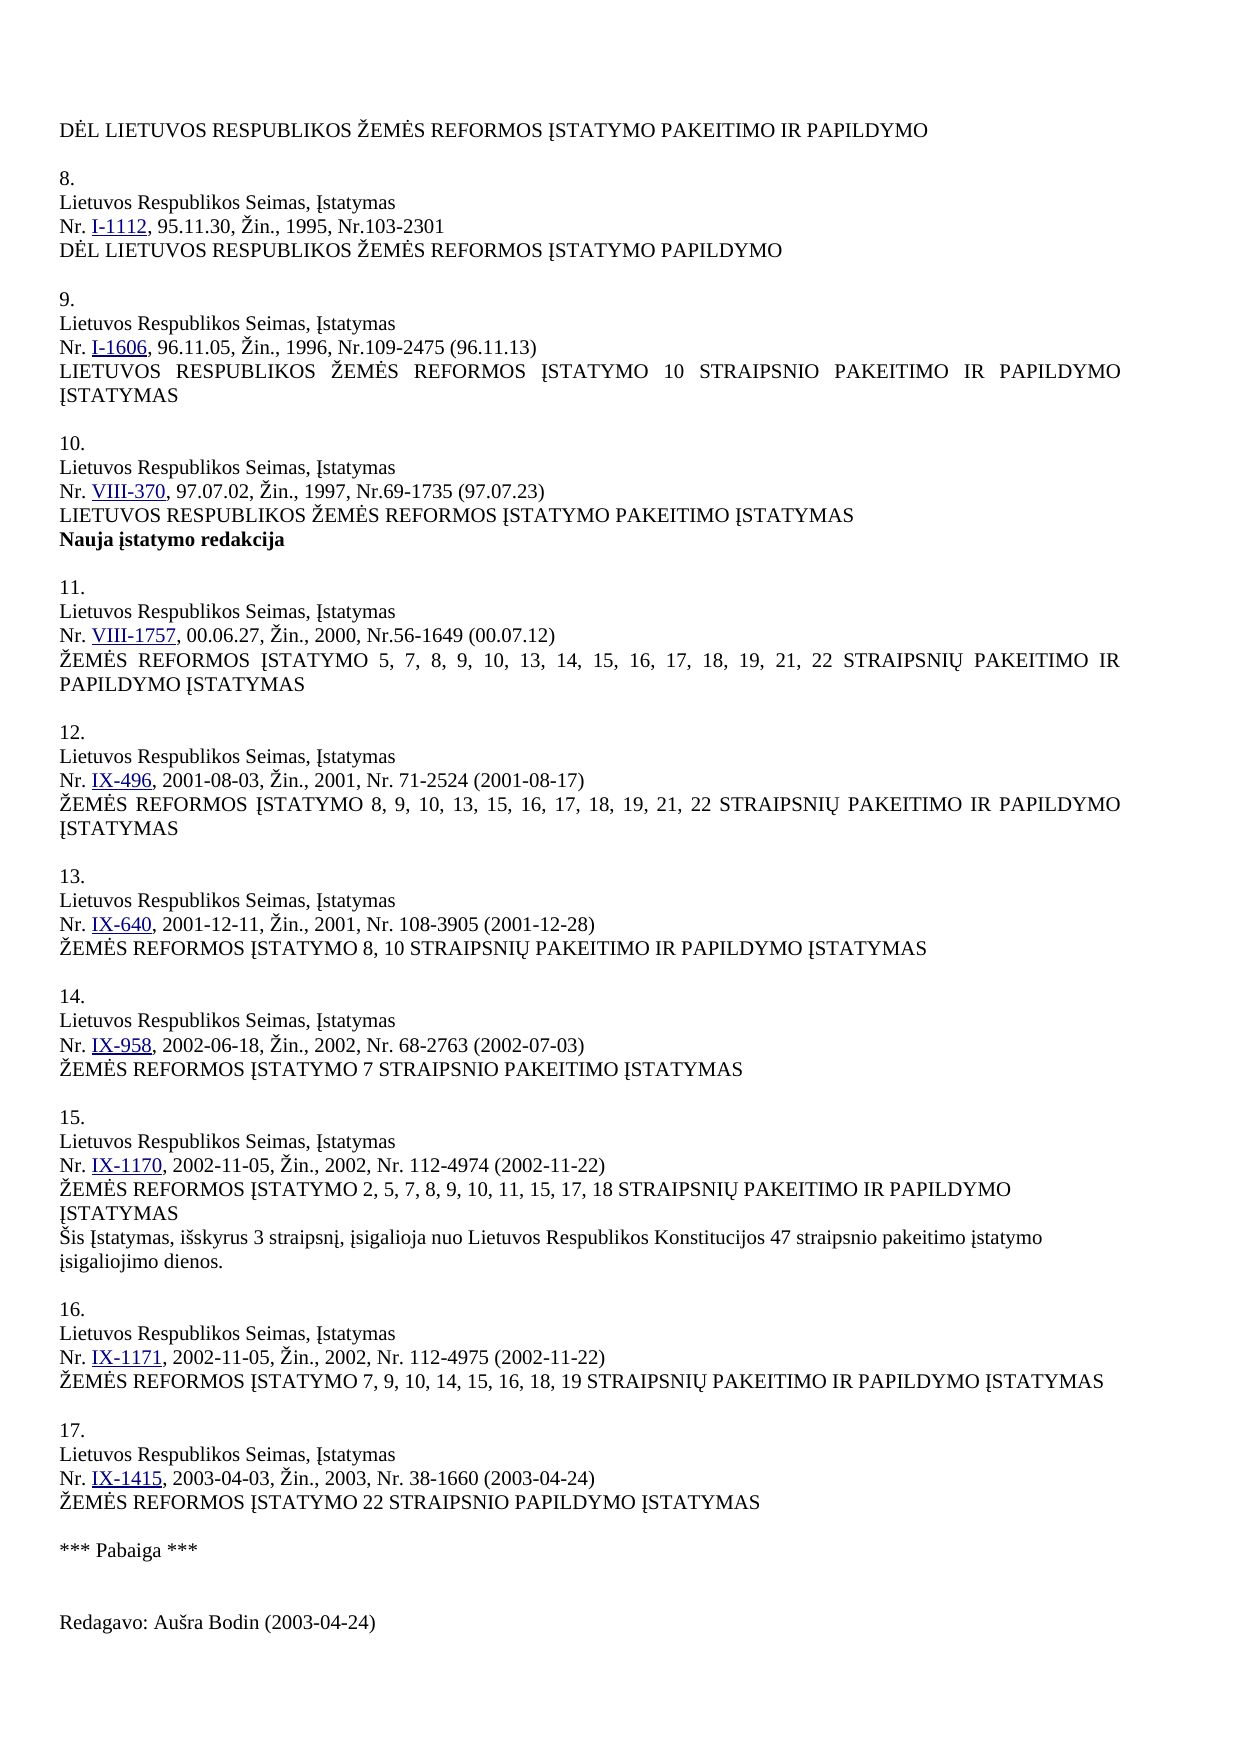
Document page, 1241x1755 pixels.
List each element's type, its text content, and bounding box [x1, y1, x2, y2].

text Lietuvos Respublikos Seimas, Įstatymas [59, 1008, 1122, 1032]
text Šis Įstatymas, išskyrus 3 straipsnį, įsigalioja nuo Lietuvos Respublikos Konstitucijos 47 straipsnio pakeitimo įstatymo įsigaliojimo dienos. [59, 1225, 1122, 1273]
text 8. [59, 166, 1122, 190]
text Lietuvos Respublikos Seimas, Įstatymas [59, 1321, 1122, 1345]
text Nr. IX-496, 2001-08-03, Žin., 2001, Nr. 71-2524 (2001-08-17) [59, 768, 1122, 792]
text 9. [59, 287, 1122, 311]
text *** Pabaiga *** [59, 1538, 1122, 1562]
text Lietuvos Respublikos Seimas, Įstatymas [59, 190, 1122, 214]
text Lietuvos Respublikos Seimas, Įstatymas [59, 1442, 1122, 1466]
text Nauja įstatymo redakcija [59, 527, 1122, 551]
text 12. [59, 720, 1122, 744]
text DĖL LIETUVOS RESPUBLIKOS ŽEMĖS REFORMOS ĮSTATYMO PAKEITIMO IR PAPILDYMO [59, 118, 1122, 142]
text Nr. IX-640, 2001-12-11, Žin., 2001, Nr. 108-3905 (2001-12-28) [59, 912, 1122, 936]
text 14. [59, 984, 1122, 1008]
text Lietuvos Respublikos Seimas, Įstatymas [59, 599, 1122, 623]
text 13. [59, 864, 1122, 888]
text Nr. IX-1171, 2002-11-05, Žin., 2002, Nr. 112-4975 (2002-11-22) [59, 1345, 1122, 1369]
text Nr. IX-958, 2002-06-18, Žin., 2002, Nr. 68-2763 (2002-07-03) [59, 1032, 1122, 1057]
text Lietuvos Respublikos Seimas, Įstatymas [59, 744, 1122, 768]
text Lietuvos Respublikos Seimas, Įstatymas [59, 1129, 1122, 1153]
text ŽEMĖS REFORMOS ĮSTATYMO 7, 9, 10, 14, 15, 16, 18, 19 STRAIPSNIŲ PAKEITIMO IR PAPILDYMO ĮSTATYMAS [59, 1369, 1122, 1393]
text ŽEMĖS REFORMOS ĮSTATYMO 5, 7, 8, 9, 10, 13, 14, 15, 16, 17, 18, 19, 21, 22 STRAIPSNIŲ PAKEITIMO IR PAPILDYMO ĮSTATYMAS [59, 647, 1122, 696]
text Nr. IX-1415, 2003-04-03, Žin., 2003, Nr. 38-1660 (2003-04-24) [59, 1466, 1122, 1490]
text 10. [59, 431, 1122, 455]
text 15. [59, 1105, 1122, 1129]
text ŽEMĖS REFORMOS ĮSTATYMO 8, 10 STRAIPSNIŲ PAKEITIMO IR PAPILDYMO ĮSTATYMAS [59, 936, 1122, 960]
text LIETUVOS RESPUBLIKOS ŽEMĖS REFORMOS ĮSTATYMO PAKEITIMO ĮSTATYMAS [59, 503, 1122, 527]
text Lietuvos Respublikos Seimas, Įstatymas [59, 888, 1122, 912]
text ŽEMĖS REFORMOS ĮSTATYMO 8, 9, 10, 13, 15, 16, 17, 18, 19, 21, 22 STRAIPSNIŲ PAKEITIMO IR PAPILDYMO ĮSTATYMAS [59, 792, 1122, 840]
text ŽEMĖS REFORMOS ĮSTATYMO 2, 5, 7, 8, 9, 10, 11, 15, 17, 18 STRAIPSNIŲ PAKEITIMO IR PAPILDYMO ĮSTATYMAS [59, 1177, 1122, 1225]
text Redagavo: Aušra Bodin (2003-04-24) [59, 1610, 1122, 1634]
text Nr. VIII-370, 97.07.02, Žin., 1997, Nr.69-1735 (97.07.23) [59, 479, 1122, 503]
text DĖL LIETUVOS RESPUBLIKOS ŽEMĖS REFORMOS ĮSTATYMO PAPILDYMO [59, 238, 1122, 262]
text Lietuvos Respublikos Seimas, Įstatymas [59, 455, 1122, 479]
text Nr. I-1112, 95.11.30, Žin., 1995, Nr.103-2301 [59, 214, 1122, 238]
text 17. [59, 1417, 1122, 1442]
text 16. [59, 1297, 1122, 1321]
text LIETUVOS RESPUBLIKOS ŽEMĖS REFORMOS ĮSTATYMO 10 STRAIPSNIO PAKEITIMO IR PAPILDYMO ĮSTATYMAS [59, 359, 1122, 407]
text Lietuvos Respublikos Seimas, Įstatymas [59, 311, 1122, 335]
text ŽEMĖS REFORMOS ĮSTATYMO 7 STRAIPSNIO PAKEITIMO ĮSTATYMAS [59, 1057, 1122, 1081]
text 11. [59, 575, 1122, 599]
text ŽEMĖS REFORMOS ĮSTATYMO 22 STRAIPSNIO PAPILDYMO ĮSTATYMAS [59, 1490, 1122, 1514]
text Nr. VIII-1757, 00.06.27, Žin., 2000, Nr.56-1649 (00.07.12) [59, 623, 1122, 647]
text Nr. IX-1170, 2002-11-05, Žin., 2002, Nr. 112-4974 (2002-11-22) [59, 1153, 1122, 1177]
text Nr. I-1606, 96.11.05, Žin., 1996, Nr.109-2475 (96.11.13) [59, 335, 1122, 359]
